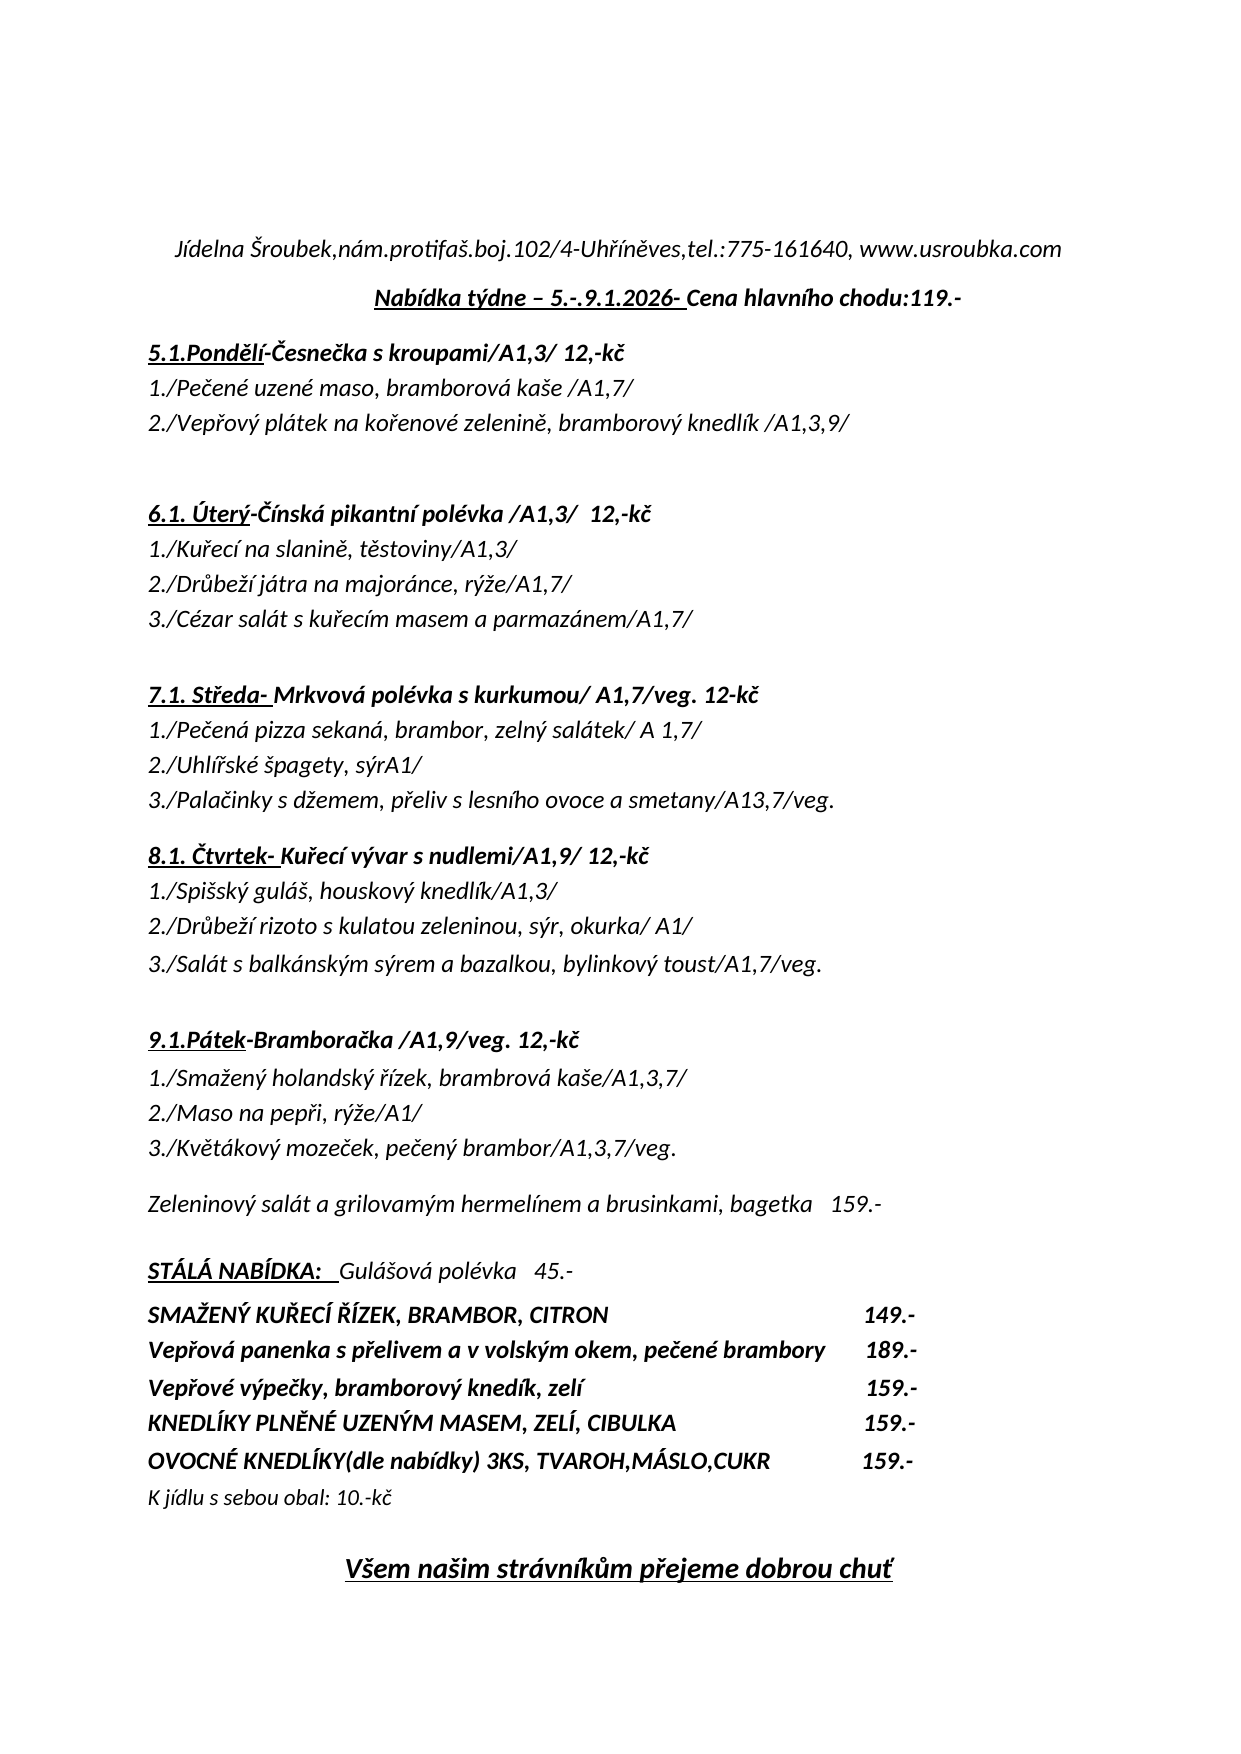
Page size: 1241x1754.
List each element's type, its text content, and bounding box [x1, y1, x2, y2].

text OVOCNÉ KNEDLÍKY(dle nabídky) 3KS, TVAROH,MÁSLO,CUKR 159.- [148, 1445, 1093, 1475]
text 1./Spišský guláš, houskový knedlík/A1,3/ [148, 875, 1093, 905]
text 3./Cézar salát s kuřecím masem a parmazánem/A1,7/ [148, 603, 1093, 634]
text STÁLÁ NABÍDKA: Gulášová polévka 45.- [148, 1255, 1093, 1285]
text K jídlu s sebou obal: 10.-kč [148, 1483, 1093, 1511]
text 1./Pečené uzené maso, bramborová kaše /A1,7/ [148, 372, 1093, 403]
text Jídelna Šroubek,nám.protifaš.boj.102/4-Uhříněves,tel.:775-161640, www.usroubka.com [148, 233, 1093, 263]
text Nabídka týdne – 5.-.9.1.2026- Cena hlavního chodu:119.- [148, 282, 1093, 313]
text 8.1. Čtvrtek- Kuřecí vývar s nudlemi/A1,9/ 12,-kč [148, 840, 1093, 870]
text 2./Drůbeží játra na majoránce, rýže/A1,7/ [148, 568, 1093, 599]
text 1./Pečená pizza sekaná, brambor, zelný salátek/ A 1,7/ [148, 714, 1093, 744]
text 1./Smažený holandský řízek, brambrová kaše/A1,3,7/ [148, 1062, 1093, 1092]
text SMAŽENÝ KUŘECÍ ŘÍZEK, BRAMBOR, CITRON 149.- [148, 1299, 1093, 1329]
text 6.1. Úterý-Čínská pikantní polévka /A1,3/ 12,-kč [148, 498, 1093, 529]
text 2./Drůbeží rizoto s kulatou zeleninou, sýr, okurka/ A1/ [148, 910, 1093, 940]
text 3./Palačinky s džemem, přeliv s lesního ovoce a smetany/A13,7/veg. [148, 784, 1093, 814]
text 3./Květákový mozeček, pečený brambor/A1,3,7/veg. [148, 1132, 1093, 1162]
text 7.1. Středa- Mrkvová polévka s kurkumou/ A1,7/veg. 12-kč [148, 679, 1093, 709]
text 2./Maso na pepři, rýže/A1/ [148, 1097, 1093, 1127]
text 2./Vepřový plátek na kořenové zelenině, bramborový knedlík /A1,3,9/ [148, 407, 1093, 438]
text 9.1.Pátek-Bramboračka /A1,9/veg. 12,-kč [148, 1024, 1093, 1054]
text Všem našim strávníkům přejeme dobrou chuť [148, 1550, 1093, 1586]
text KNEDLÍKY PLNĚNÉ UZENÝM MASEM, ZELÍ, CIBULKA 159.- [148, 1407, 1093, 1437]
text Vepřové výpečky, bramborový knedík, zelí 159.- [148, 1372, 1093, 1402]
text 3./Salát s balkánským sýrem a bazalkou, bylinkový toust/A1,7/veg. [148, 948, 1093, 978]
text 2./Uhlířské špagety, sýrA1/ [148, 749, 1093, 779]
text Zeleninový salát a grilovamým hermelínem a brusinkami, bagetka 159.- [148, 1188, 1093, 1218]
text 5.1.Pondělí-Česnečka s kroupami/A1,3/ 12,-kč [148, 337, 1093, 368]
text Vepřová panenka s přelivem a v volským okem, pečené brambory 189.- [148, 1334, 1093, 1364]
text 1./Kuřecí na slanině, těstoviny/A1,3/ [148, 533, 1093, 564]
